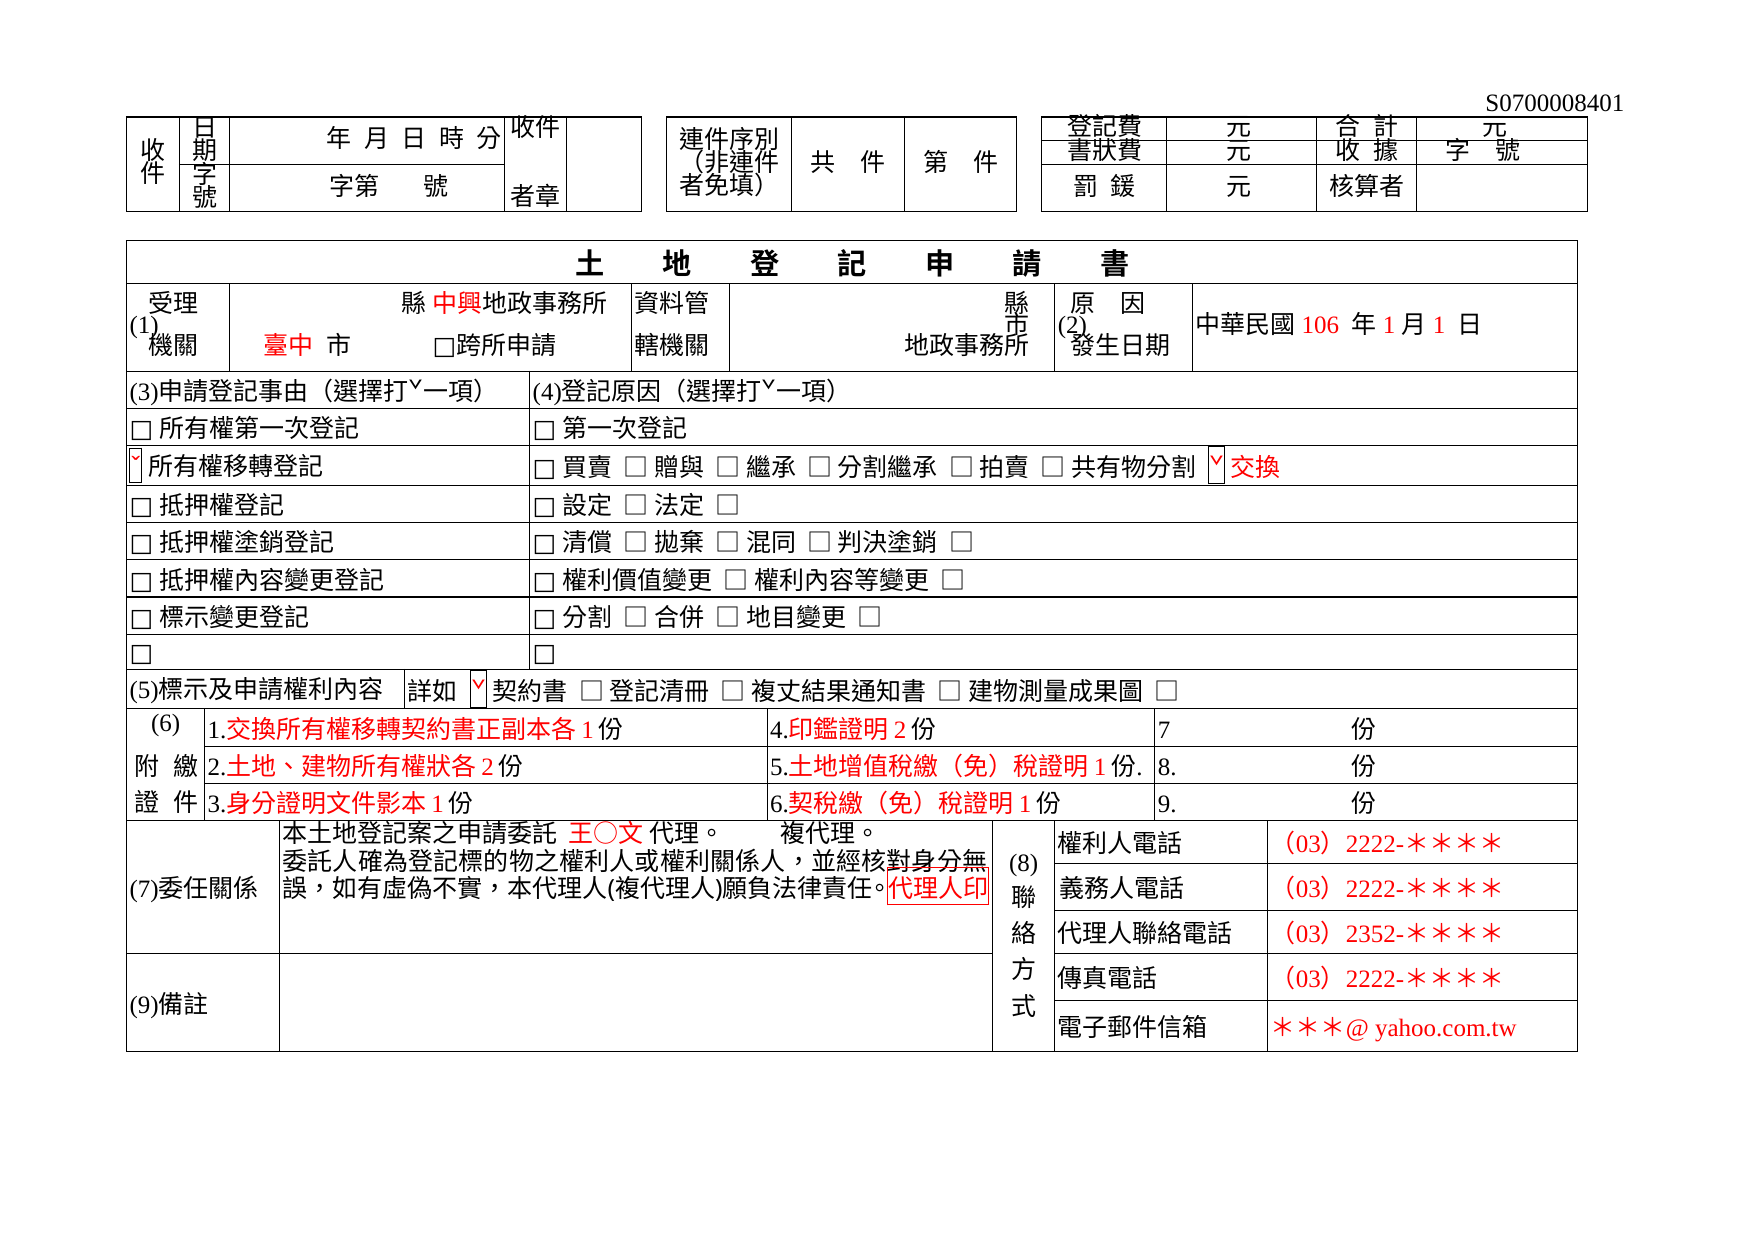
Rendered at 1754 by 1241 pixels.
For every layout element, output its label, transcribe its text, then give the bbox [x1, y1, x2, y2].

table_cell □ 分割 □ 合併 □ 地目變更 □ [530, 598, 1577, 634]
table_cell 中華民國 106 年 1 月 1 日 [1193, 284, 1577, 371]
table_cell [1417, 165, 1587, 211]
table_cell 收 據 [1317, 141, 1416, 164]
table_cell 權利人電話 [1055, 821, 1267, 863]
table_header 元 [1167, 118, 1316, 140]
table_cell (3)申請登記事由（選擇打ˇ一項） [127, 372, 529, 408]
table_cell 字第 號 [230, 165, 504, 211]
table_cell 縣 市 地政事務所 [730, 284, 1054, 371]
table_cell 書狀費 [1042, 141, 1166, 164]
table_cell 中興地政事務所 □跨所申請 [430, 284, 631, 371]
table_cell □ 抵押權內容變更登記 [127, 560, 529, 596]
table_cell （03）2352-＊＊＊＊ [1268, 911, 1577, 953]
table_cell 縣 臺中 市 [230, 284, 429, 371]
table_cell □ 所有權第一次登記 [127, 409, 529, 445]
table_header 日期 [180, 118, 229, 164]
table_cell 5.土地增值稅繳（免）稅證明1份. [768, 747, 1154, 783]
table_cell 本土地登記案之申請委託 王○文 代理。 複代理。 委託人確為登記標的物之權利人或權利關係人，並經核對身分無誤，如有虛偽不實，本代理人(複代理人)願負法律責任。代理人印 [280, 821, 992, 953]
table_cell 義務人電話 [1055, 864, 1267, 910]
table_cell ˇ 所有權移轉登記 [127, 446, 529, 484]
table_header [1017, 116, 1041, 211]
table_header 收 件 [127, 118, 179, 211]
table_cell (9)備註 [127, 954, 279, 1051]
table_cell 3.身分證明文件影本1份 [205, 784, 767, 820]
table_cell ＊＊＊@ yahoo.com.tw [1268, 1001, 1577, 1051]
table_cell 字 號 [1417, 141, 1587, 164]
table_cell □ 清償 □ 拋棄 □ 混同 □ 判決塗銷 □ [530, 523, 1577, 559]
table_cell 資料管 轄機關 [632, 284, 729, 371]
table_cell 核算者 [1317, 165, 1416, 211]
table_cell 元 [1167, 141, 1316, 164]
table_cell 繳 件 [167, 746, 204, 820]
table_cell 元 [1167, 165, 1316, 211]
table_cell 電子郵件信箱 [1055, 1001, 1267, 1051]
table_cell 2.土地、建物所有權狀各2份 [205, 747, 767, 783]
table_cell 代理人聯絡電話 [1055, 911, 1267, 953]
table_header 連件序別 （非連件 者免填） [667, 118, 791, 211]
table_cell □ 權利價值變更 □ 權利內容等變更 □ [530, 560, 1577, 596]
table_cell 傳真電話 [1055, 954, 1267, 999]
table_cell （03）2222-＊＊＊＊ [1268, 864, 1577, 910]
table_cell 8. 份 [1155, 747, 1577, 783]
table_header [642, 116, 666, 211]
table_header 年 月 日 時 分 [230, 118, 504, 164]
table_cell ˇ [1209, 447, 1224, 483]
table_cell (8) 聯 絡 方 式 [993, 821, 1054, 1051]
table_cell (6) [127, 709, 204, 746]
table_header 收件 者章 [505, 118, 566, 211]
table_cell □ [127, 635, 529, 669]
table_cell □ 抵押權塗銷登記 [127, 523, 529, 559]
table_cell 原 因 (2) 發生日期 [1055, 284, 1192, 371]
table_header 第 件 [905, 118, 1016, 211]
table_cell 7 份 [1155, 709, 1577, 746]
table_header 登記費 [1042, 118, 1166, 140]
table_cell □ [530, 635, 1577, 669]
table_cell 契約書 □ 登記清冊 □ 複丈結果通知書 □ 建物測量成果圖 □ [487, 670, 1577, 708]
table_cell (5)標示及申請權利內容 [127, 670, 404, 708]
table_cell 交換 [1225, 446, 1577, 484]
table_cell □ 抵押權登記 [127, 486, 529, 522]
table_cell 詳如 [405, 670, 470, 708]
table_cell ˇ [471, 671, 486, 707]
table_header 共 件 [792, 118, 904, 211]
table_header [567, 118, 641, 211]
table_header 元 [1417, 118, 1587, 140]
table_cell [280, 954, 992, 1051]
table_cell 6.契稅繳（免）稅證明1份 [768, 784, 1154, 820]
table_cell 4.印鑑證明2份 [768, 709, 1154, 746]
table_cell 附 證 [127, 746, 167, 820]
table_cell □ 設定 □ 法定 □ [530, 486, 1577, 522]
table_header 土 地 登 記 申 請 書 [127, 241, 1577, 283]
table_cell □ 標示變更登記 [127, 598, 529, 634]
table_cell □ 第一次登記 [530, 409, 1577, 445]
table_header 合 計 [1317, 118, 1416, 140]
table_cell 9. 份 [1155, 784, 1577, 820]
table_cell （03）2222-＊＊＊＊ [1268, 954, 1577, 999]
table_cell □ 買賣 □ 贈與 □ 繼承 □ 分割繼承 □ 拍賣 □ 共有物分割 [530, 446, 1208, 484]
table_cell (4)登記原因（選擇打ˇ一項） [530, 372, 1577, 408]
table_cell 受理 (1) 機關 [127, 284, 229, 371]
table_cell 字號 [180, 165, 229, 211]
table_cell （03）2222-＊＊＊＊ [1268, 821, 1577, 863]
table_cell (7)委任關係 [127, 821, 279, 953]
table_cell 1.交換所有權移轉契約書正副本各1份 [205, 709, 767, 746]
table_cell 罰 鍰 [1042, 165, 1166, 211]
